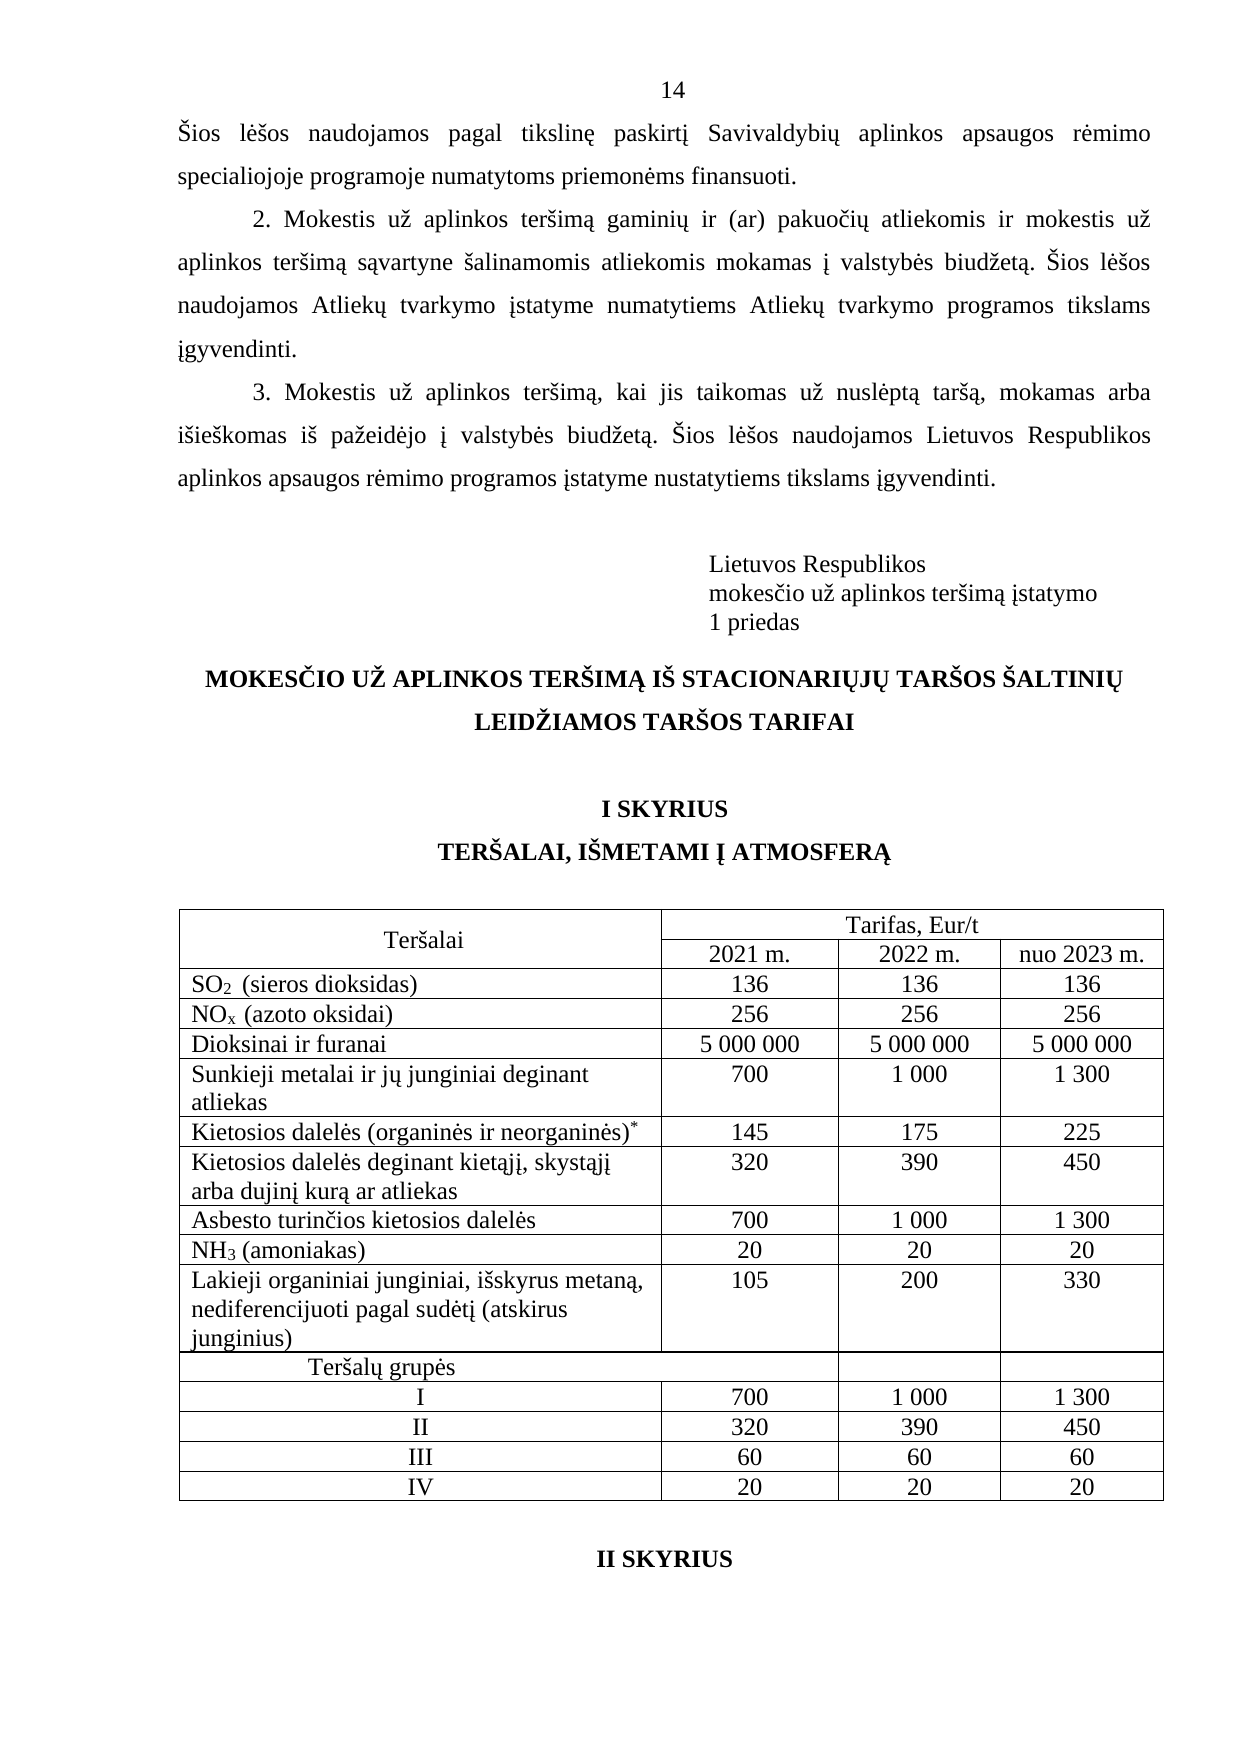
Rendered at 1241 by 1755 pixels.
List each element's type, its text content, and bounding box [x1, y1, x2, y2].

table_cell 145 [662, 1117, 838, 1146]
table_cell nuo 2023 m. [1001, 940, 1163, 968]
table_cell 20 [839, 1472, 1000, 1500]
table_cell 136 [1001, 969, 1163, 998]
table_cell 2021 m. [662, 940, 838, 968]
table_cell II [180, 1412, 661, 1441]
table_cell III [180, 1442, 661, 1471]
table_cell Lakieji organiniai junginiai, išskyrus metaną, nediferencijuoti pagal sudėtį (atskirus junginius) [180, 1265, 661, 1351]
table_cell 105 [662, 1265, 838, 1351]
table_cell 320 [662, 1412, 838, 1441]
table_cell 200 [839, 1265, 1000, 1351]
text Šios lėšos naudojamos pagal tikslinę paskirtį Savivaldybių aplinkos apsaugos rėmimo specialiojoje programoje numatytoms priemonėms finansuoti. [177, 118, 1152, 190]
table_cell 1 000 [839, 1206, 1000, 1234]
table_cell 390 [839, 1147, 1000, 1204]
table_cell 175 [839, 1117, 1000, 1146]
table_cell 1 300 [1001, 1206, 1163, 1234]
table_cell 20 [1001, 1472, 1163, 1500]
table_cell 450 [1001, 1147, 1163, 1204]
table_cell 5 000 000 [662, 1029, 838, 1058]
table_cell Kietosios dalelės (organinės ir neorganinės)* [180, 1117, 661, 1146]
table_cell I [180, 1382, 661, 1411]
table_cell Sunkieji metalai ir jų junginiai deginant atliekas [180, 1059, 661, 1116]
table_cell NOx (azoto oksidai) [180, 999, 661, 1028]
table_cell 330 [1001, 1265, 1163, 1351]
table_cell 256 [839, 999, 1000, 1028]
table_cell 225 [1001, 1117, 1163, 1146]
table_cell 700 [662, 1382, 838, 1411]
table_cell 60 [1001, 1442, 1163, 1471]
table_cell 256 [662, 999, 838, 1028]
table_cell 700 [662, 1206, 838, 1234]
text mokesčio už aplinkos teršimą įstatymo [709, 578, 1107, 607]
table_cell 60 [839, 1442, 1000, 1471]
table_cell Kietosios dalelės deginant kietąjį, skystąjį arba dujinį kurą ar atliekas [180, 1147, 661, 1204]
table_cell NH3 (amoniakas) [180, 1235, 661, 1264]
table_cell 20 [1001, 1235, 1163, 1264]
table_cell 20 [839, 1235, 1000, 1264]
table_cell 1 300 [1001, 1059, 1163, 1116]
table_cell 5 000 000 [839, 1029, 1000, 1058]
table_cell 5 000 000 [1001, 1029, 1163, 1058]
text I SKYRIUS [177, 794, 1152, 822]
table_cell 390 [839, 1412, 1000, 1441]
text 1 priedas [709, 607, 1107, 636]
table_cell Teršalų grupės [180, 1353, 838, 1381]
table_cell 700 [662, 1059, 838, 1116]
text MOKESČIO UŽ APLINKOS TERŠIMĄ IŠ STACIONARIŲJŲ TARŠOS ŠALTINIŲ LEIDŽIAMOS TARŠOS TARIFAI [177, 664, 1152, 736]
table_cell [1001, 1353, 1163, 1381]
text Lietuvos Respublikos [709, 549, 1107, 578]
table_header Teršalai [180, 910, 661, 968]
table_cell 1 000 [839, 1382, 1000, 1411]
table_cell 20 [662, 1235, 838, 1264]
table_cell 2022 m. [839, 940, 1000, 968]
table_cell 320 [662, 1147, 838, 1204]
text 3. Mokestis už aplinkos teršimą, kai jis taikomas už nuslėptą taršą, mokamas arba išieškomas iš pažeidėjo į valstybės biudžetą. Šios lėšos naudojamos Lietuvos Respublikos aplinkos apsaugos rėmimo programos įstatyme nustatytiems tikslams įgyvendinti. [177, 377, 1152, 492]
table_cell 1 000 [839, 1059, 1000, 1116]
table_cell 20 [662, 1472, 838, 1500]
text 2. Mokestis už aplinkos teršimą gaminių ir (ar) pakuočių atliekomis ir mokestis už aplinkos teršimą sąvartyne šalinamomis atliekomis mokamas į valstybės biudžetą. Šios lėšos naudojamos Atliekų tvarkymo įstatyme numatytiems Atliekų tvarkymo programos tikslams įgyvendinti. [177, 204, 1152, 362]
table_cell 136 [839, 969, 1000, 998]
table_cell SO2 (sieros dioksidas) [180, 969, 661, 998]
text TERŠALAI, IŠMETAMI Į ATMOSFERĄ [177, 837, 1152, 866]
table_cell 136 [662, 969, 838, 998]
table_cell 256 [1001, 999, 1163, 1028]
table_cell 60 [662, 1442, 838, 1471]
text II SKYRIUS [177, 1544, 1152, 1573]
table_cell Asbesto turinčios kietosios dalelės [180, 1206, 661, 1234]
table_cell [839, 1353, 1000, 1381]
table_cell 1 300 [1001, 1382, 1163, 1411]
table_cell 450 [1001, 1412, 1163, 1441]
table_cell Dioksinai ir furanai [180, 1029, 661, 1058]
table_header Tarifas, Eur/t [662, 910, 1163, 938]
table_cell IV [180, 1472, 661, 1500]
